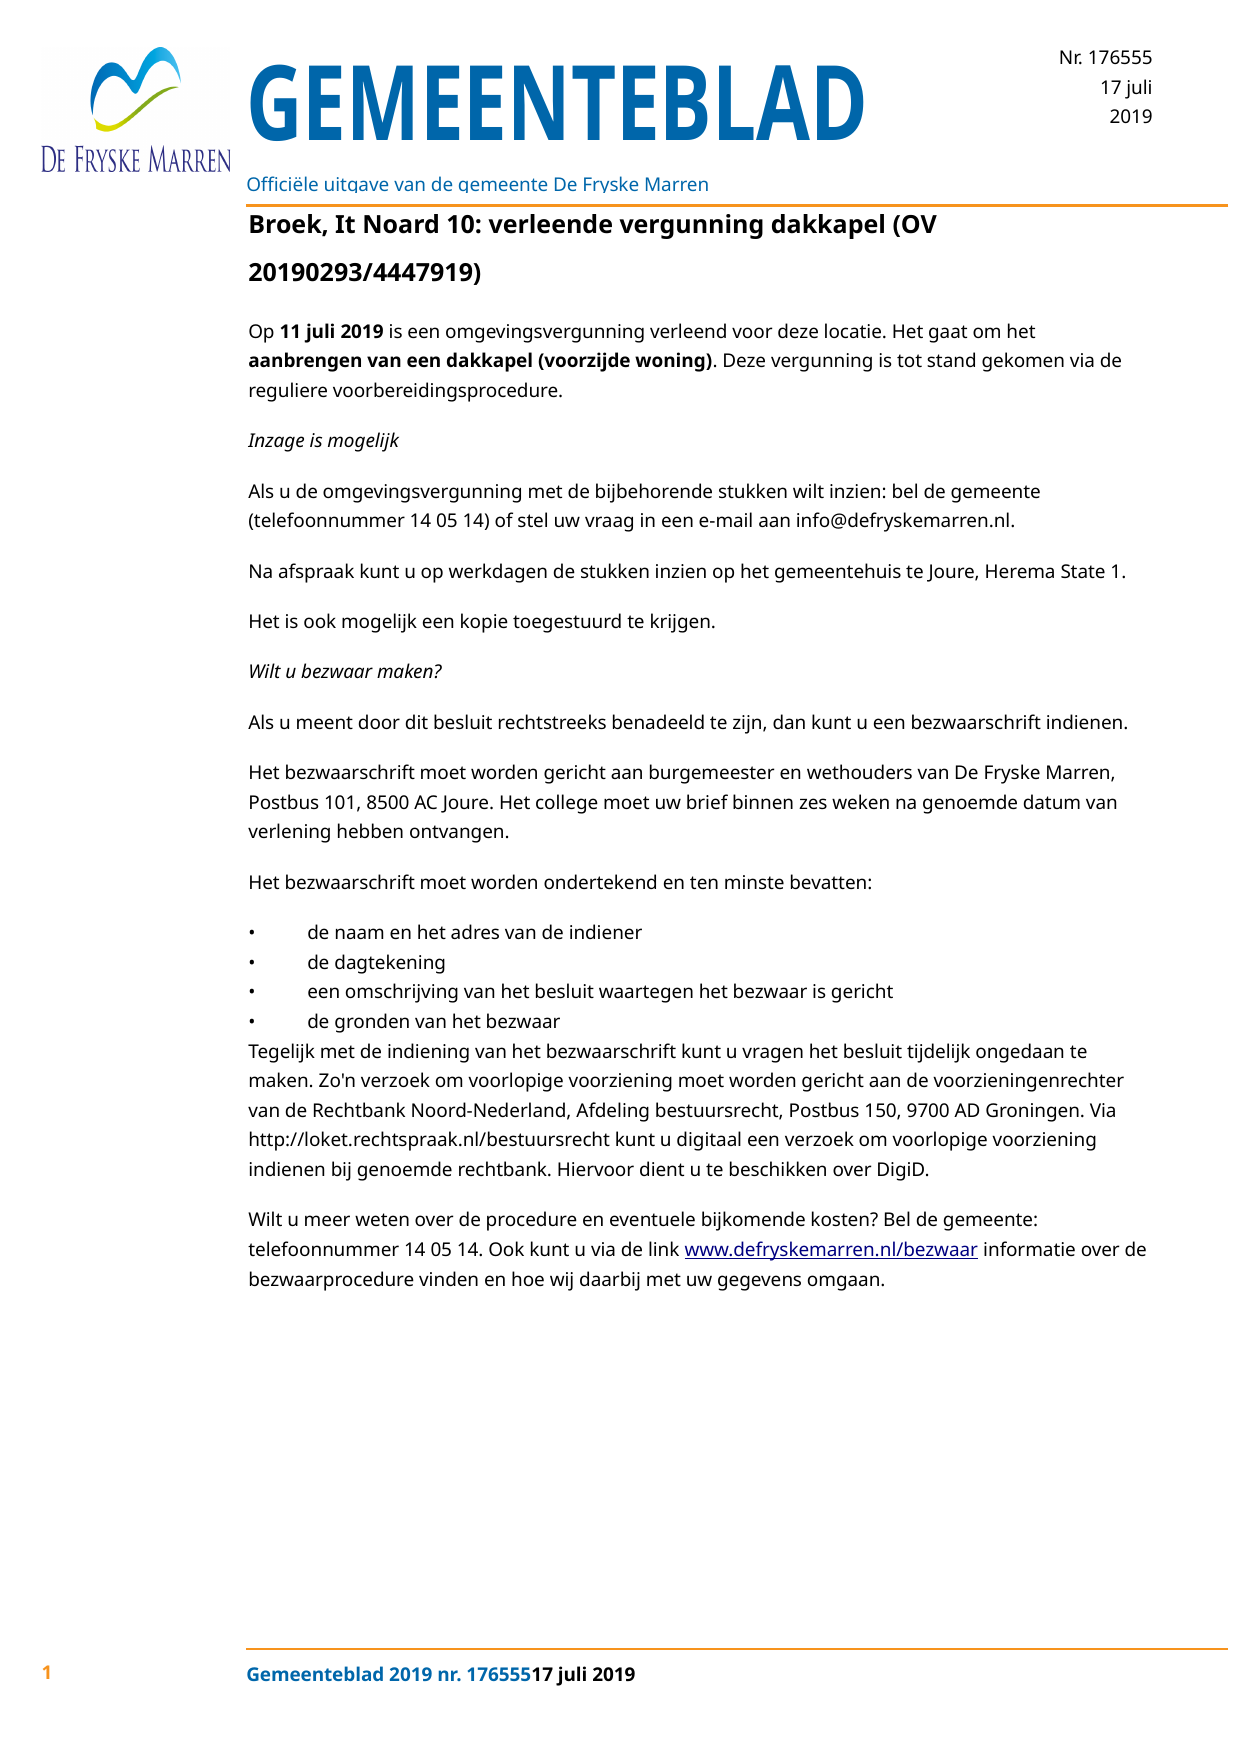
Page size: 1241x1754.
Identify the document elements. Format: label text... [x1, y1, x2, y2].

text Wilt u meer weten over de procedure en eventuele bijkomende kosten? Bel de gemeente: telefoonnummer 14 05 14. Ook kunt u via de link www.defryskemarren.nl/bezwaar informatie over de bezwaarprocedure vinden en hoe wij daarbij met uw gegevens omgaan. [248, 1207, 1152, 1292]
text Na afspraak kunt u op werkdagen de stukken inzien op het gemeentehuis te Joure, Herema State 1. [248, 558, 1152, 584]
text Als u de omgevingsvergunning met de bijbehorende stukken wilt inzien: bel de gemeente (telefoonnummer 14 05 14) of stel uw vraag in een e-mail aan info@defryskemarren.nl. [248, 478, 1152, 533]
text Als u meent door dit besluit rechtstreeks benadeeld te zijn, dan kunt u een bezwaarschrift indienen. [248, 709, 1152, 735]
list de naam en het adres van de indiener [248, 919, 1152, 945]
list de dagtekening [248, 949, 1152, 975]
picture [41, 47, 231, 172]
text Op 11 juli 2019 is een omgevingsvergunning verleend voor deze locatie. Het gaat om het aanbrengen van een dakkapel (voorzijde woning). Deze vergunning is tot stand gekomen via de reguliere voorbereidingsprocedure. [248, 318, 1152, 403]
text Het bezwaarschrift moet worden gericht aan burgemeester en wethouders van De Fryske Marren, Postbus 101, 8500 AC Joure. Het college moet uw brief binnen zes weken na genoemde datum van verlening hebben ontvangen. [248, 759, 1152, 844]
text Broek, It Noard 10: verleende vergunning dakkapel (OV 20190293/4447919) [248, 207, 1152, 288]
text Het is ook mogelijk een kopie toegestuurd te krijgen. [248, 608, 1152, 634]
text Wilt u bezwaar maken? [248, 659, 1152, 684]
text Tegelijk met de indiening van het bezwaarschrift kunt u vragen het besluit tijdelijk ongedaan te maken. Zo'n verzoek om voorlopige voorziening moet worden gericht aan de voorzieningenrechter van de Rechtbank Noord-Nederland, Afdeling bestuursrecht, Postbus 150, 9700 AD Groningen. Via http://loket.rechtspraak.nl/bestuursrecht kunt u digitaal een verzoek om voorlopige voorziening indienen bij genoemde rechtbank. Hiervoor dient u te beschikken over DigiD. [248, 1038, 1152, 1182]
text Het bezwaarschrift moet worden ondertekend en ten minste bevatten: [248, 869, 1152, 895]
list de gronden van het bezwaar [248, 1008, 1152, 1034]
text Inzage is mogelijk [248, 427, 1152, 453]
list een omschrijving van het besluit waartegen het bezwaar is gericht [248, 979, 1152, 1004]
